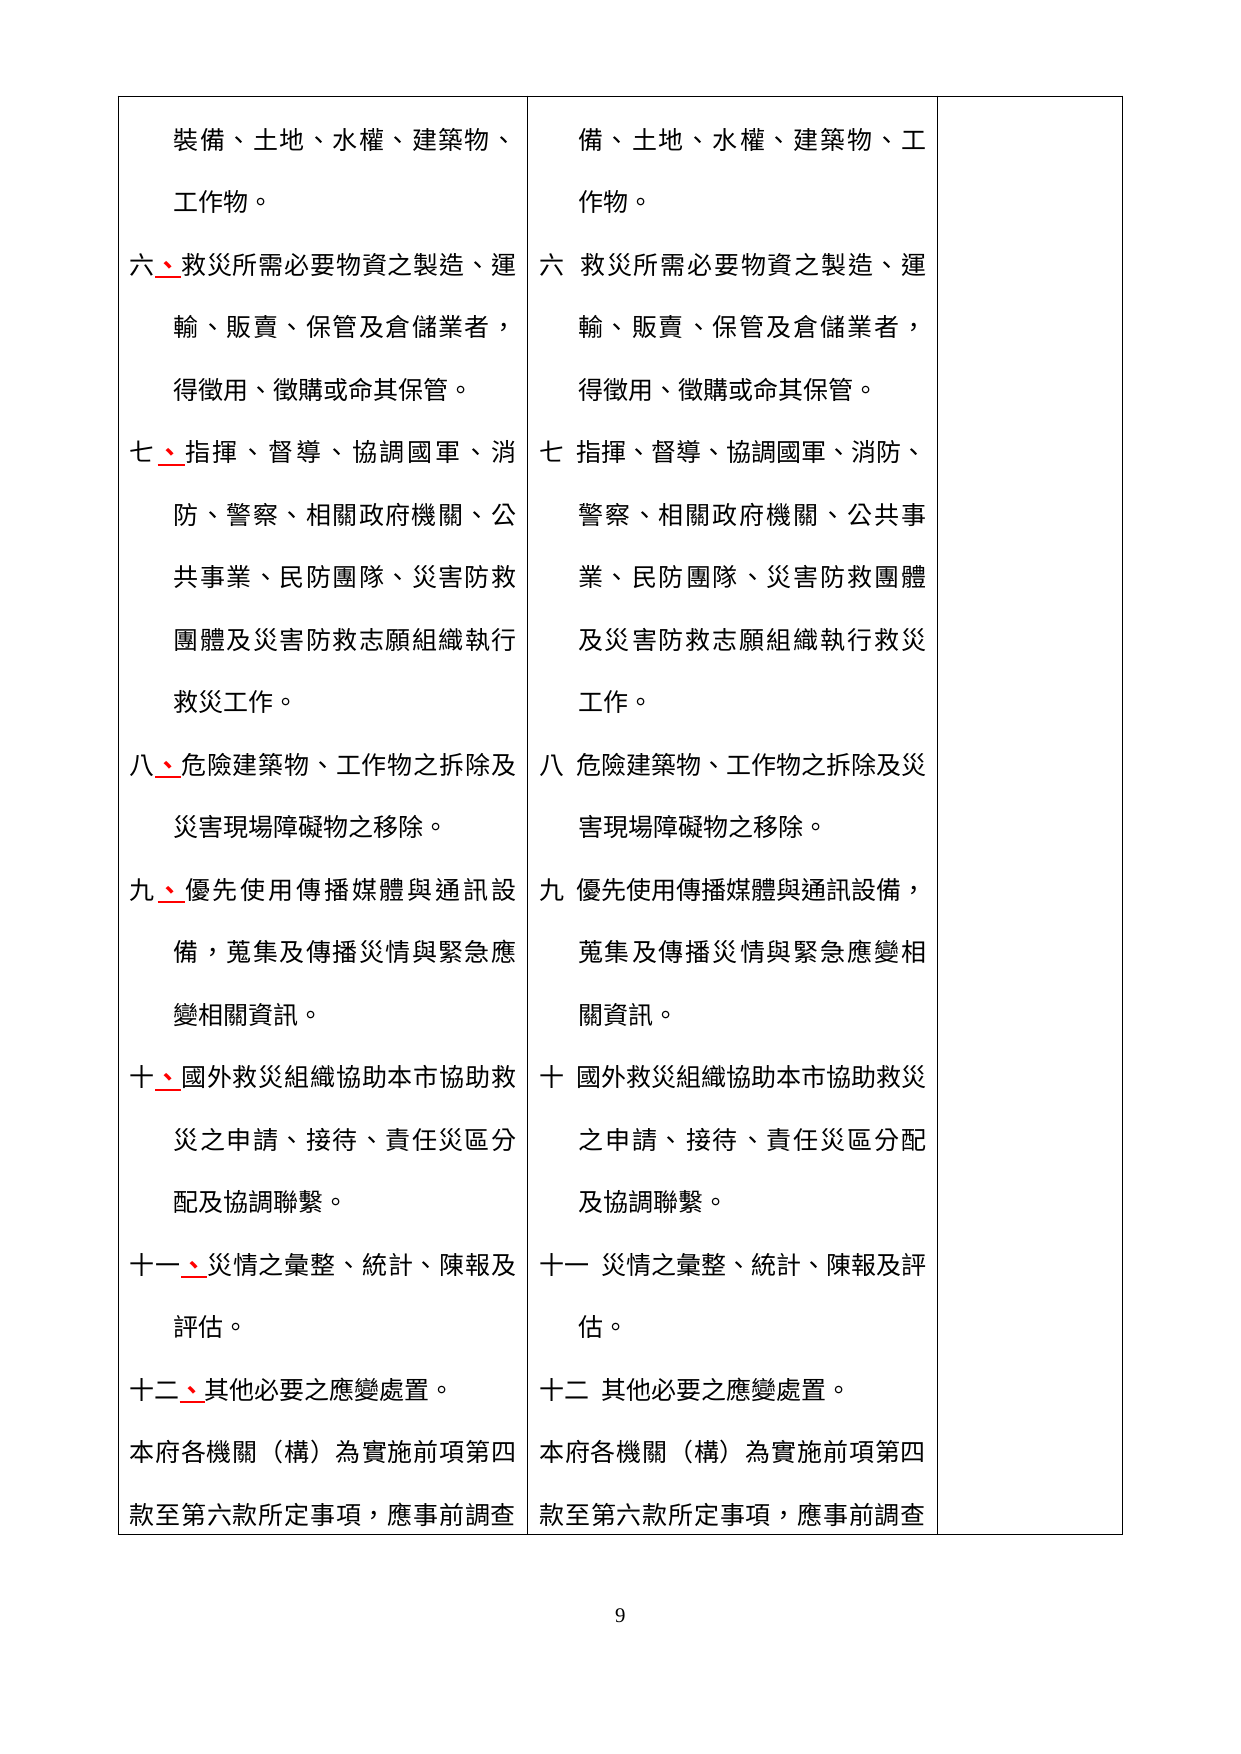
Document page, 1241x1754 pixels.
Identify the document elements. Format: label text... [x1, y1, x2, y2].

table_cell 裝備、土地、水權、建築物、工作物。 六、救災所需必要物資之製造、運輸、販賣、保管及倉儲業者，得徵用、徵購或命其保管。 七、指揮、督導、協調國軍、消防、警察、相關政府機關、公共事業、民防團隊、災害防救團體及災害防救志願組織執行救災工作。 八、危險建築物、工作物之拆除及災害現場障礙物之移除。 九、優先使用傳播媒體與通訊設備，蒐集及傳播災情與緊急應變相關資訊。 十、國外救災組織協助本市協助救災之申請、接待、責任災區分配及協調聯繫。 十一、災情之彙整、統計、陳報及評估。 十二、其他必要之應變處置。 本府各機關（構）為實施前項第四款至第六款所定事項，應事前調查 [119, 97, 527, 1534]
table_cell [938, 97, 1122, 1534]
table_cell 備、土地、水權、建築物、工作物。 六 救災所需必要物資之製造、運輸、販賣、保管及倉儲業者，得徵用、徵購或命其保管。 七 指揮、督導、協調國軍、消防、警察、相關政府機關、公共事業、民防團隊、災害防救團體及災害防救志願組織執行救災工作。 八 危險建築物、工作物之拆除及災害現場障礙物之移除。 九 優先使用傳播媒體與通訊設備，蒐集及傳播災情與緊急應變相關資訊。 十 國外救災組織協助本市協助救災之申請、接待、責任災區分配及協調聯繫。 十一 災情之彙整、統計、陳報及評估。 十二 其他必要之應變處置。 本府各機關（構）為實施前項第四款至第六款所定事項，應事前調查 [528, 97, 937, 1534]
